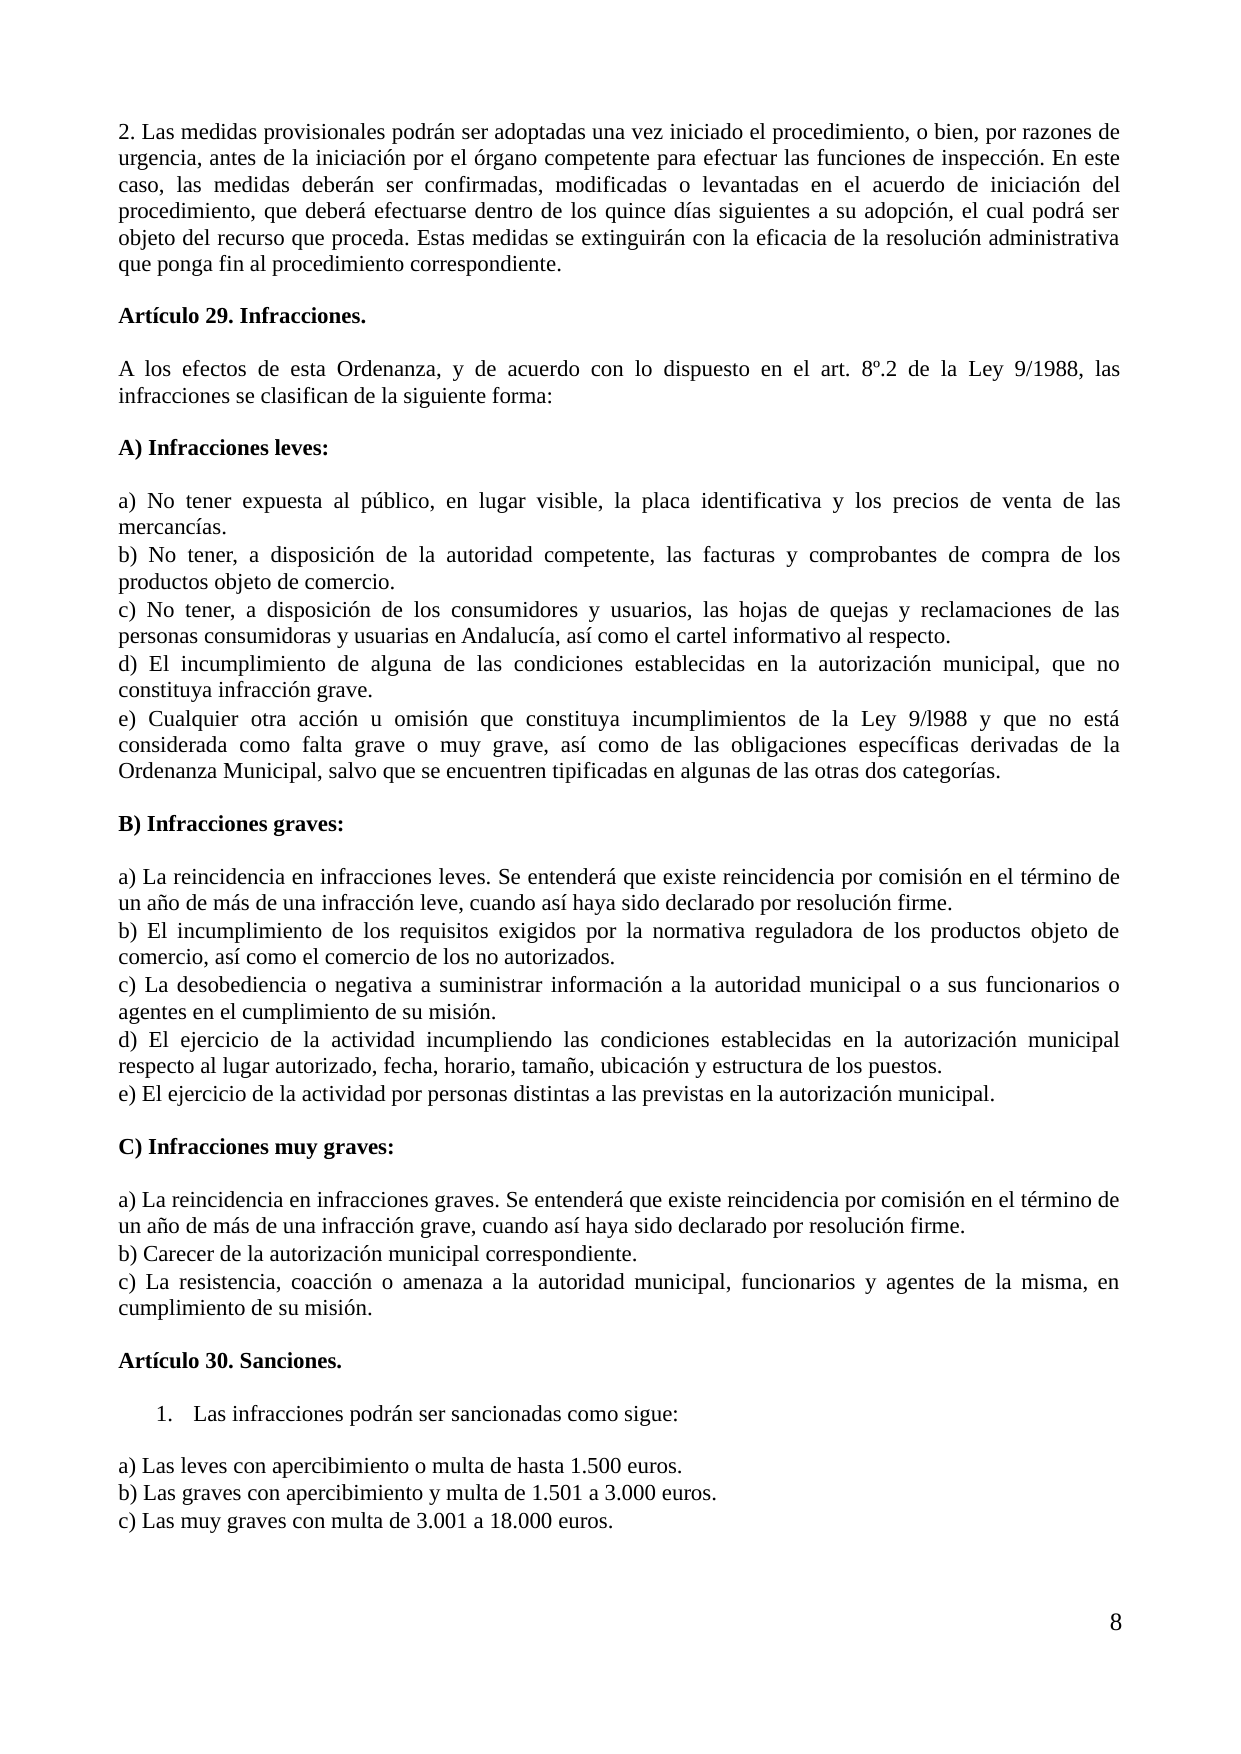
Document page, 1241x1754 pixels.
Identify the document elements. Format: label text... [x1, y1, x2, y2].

text a) No tener expuesta al público, en lugar visible, la placa identificativa y los precios de venta de las mercancías. [118, 487, 1122, 540]
text b) Las graves con apercibimiento y multa de 1.501 a 3.000 euros. [118, 1479, 1122, 1505]
text d) El ejercicio de la actividad incumpliendo las condiciones establecidas en la autorización municipal respecto al lugar autorizado, fecha, horario, tamaño, ubicación y estructura de los puestos. [118, 1026, 1122, 1078]
text b) Carecer de la autorización municipal correspondiente. [118, 1240, 1122, 1266]
text c) La resistencia, coacción o amenaza a la autoridad municipal, funcionarios y agentes de la misma, en cumplimiento de su misión. [118, 1268, 1122, 1321]
text 2. Las medidas provisionales podrán ser adoptadas una vez iniciado el procedimiento, o bien, por razones de urgencia, antes de la iniciación por el órgano competente para efectuar las funciones de inspección. En este caso, las medidas deberán ser confirmadas, modificadas o levantadas en el acuerdo de iniciación del procedimiento, que deberá efectuarse dentro de los quince días siguientes a su adopción, el cual podrá ser objeto del recurso que proceda. Estas medidas se extinguirán con la eficacia de la resolución administrativa que ponga fin al procedimiento correspondiente. [118, 118, 1122, 276]
text Artículo 29. Infracciones. [118, 303, 1122, 329]
text B) Infracciones graves: [118, 810, 1122, 836]
text c) La desobediencia o negativa a suministrar información a la autoridad municipal o a sus funcionarios o agentes en el cumplimiento de su misión. [118, 971, 1122, 1024]
text C) Infracciones muy graves: [118, 1133, 1122, 1159]
text a) La reincidencia en infracciones graves. Se entenderá que existe reincidencia por comisión en el término de un año de más de una infracción grave, cuando así haya sido declarado por resolución firme. [118, 1186, 1122, 1238]
text e) El ejercicio de la actividad por personas distintas a las previstas en la autorización municipal. [118, 1080, 1122, 1107]
text A los efectos de esta Ordenanza, y de acuerdo con lo dispuesto en el art. 8º.2 de la Ley 9/1988, las infracciones se clasifican de la siguiente forma: [118, 355, 1122, 408]
text b) El incumplimiento de los requisitos exigidos por la normativa reguladora de los productos objeto de comercio, así como el comercio de los no autorizados. [118, 917, 1122, 970]
text b) No tener, a disposición de la autoridad competente, las facturas y comprobantes de compra de los productos objeto de comercio. [118, 541, 1122, 594]
text a) Las leves con apercibimiento o multa de hasta 1.500 euros. [118, 1452, 1122, 1479]
text c) Las muy graves con multa de 3.001 a 18.000 euros. [118, 1507, 1122, 1533]
text d) El incumplimiento de alguna de las condiciones establecidas en la autorización municipal, que no constituya infracción grave. [118, 650, 1122, 703]
text c) No tener, a disposición de los consumidores y usuarios, las hojas de quejas y reclamaciones de las personas consumidoras y usuarias en Andalucía, así como el cartel informativo al respecto. [118, 596, 1122, 648]
text Artículo 30. Sanciones. [118, 1347, 1122, 1373]
text a) La reincidencia en infracciones leves. Se entenderá que existe reincidencia por comisión en el término de un año de más de una infracción leve, cuando así haya sido declarado por resolución firme. [118, 863, 1122, 915]
text e) Cualquier otra acción u omisión que constituya incumplimientos de la Ley 9/l988 y que no está considerada como falta grave o muy grave, así como de las obligaciones específicas derivadas de la Ordenanza Municipal, salvo que se encuentren tipificadas en algunas de las otras dos categorías. [118, 704, 1122, 784]
list Las infracciones podrán ser sancionadas como sigue: [156, 1400, 1122, 1426]
text A) Infracciones leves: [118, 434, 1122, 461]
